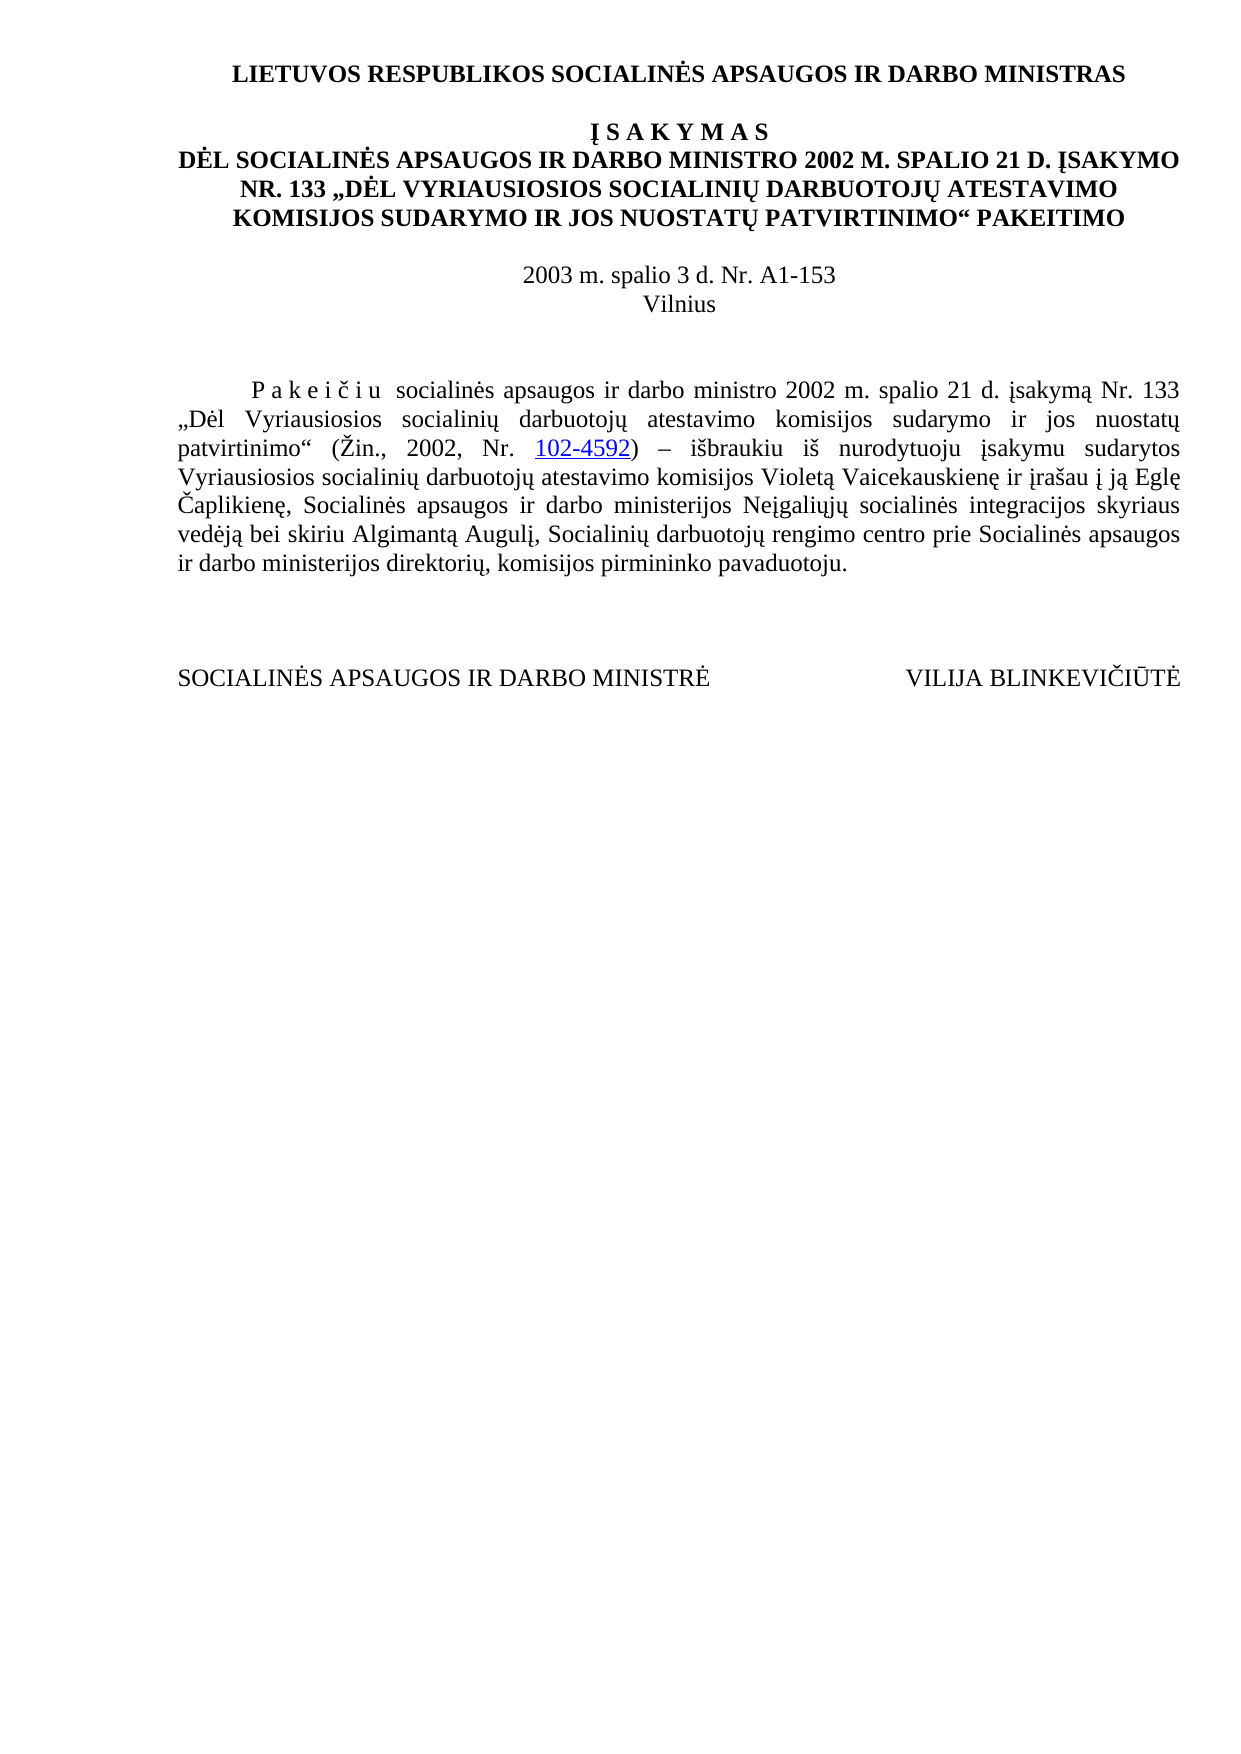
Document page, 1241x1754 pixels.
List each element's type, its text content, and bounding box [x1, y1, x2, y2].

text DĖL SOCIALINĖS APSAUGOS IR DARBO MINISTRO 2002 M. SPALIO 21 D. ĮSAKYMO NR. 133 „DĖL VYRIAUSIOSIOS SOCIALINIŲ DARBUOTOJŲ ATESTAVIMO KOMISIJOS SUDARYMO IR JOS NUOSTATŲ PATVIRTINIMO“ PAKEITIMO [177, 145, 1181, 232]
text Pakeičiu socialinės apsaugos ir darbo ministro 2002 m. spalio 21 d. įsakymą Nr. 133 „Dėl Vyriausiosios socialinių darbuotojų atestavimo komisijos sudarymo ir jos nuostatų patvirtinimo“ (Žin., 2002, Nr. 102-4592) – išbraukiu iš nurodytuoju įsakymu sudarytos Vyriausiosios socialinių darbuotojų atestavimo komisijos Violetą Vaicekauskienę ir įrašau į ją Eglę Čaplikienę, Socialinės apsaugos ir darbo ministerijos Neįgaliųjų socialinės integracijos skyriaus vedėją bei skiriu Algimantą Augulį, Socialinių darbuotojų rengimo centro prie Socialinės apsaugos ir darbo ministerijos direktorių, komisijos pirmininko pavaduotoju. [177, 375, 1181, 577]
text SOCIALINĖS APSAUGOS IR DARBO MINISTRĖ VILIJA BLINKEVIČIŪTĖ [177, 663, 1181, 692]
text Vilnius [177, 289, 1181, 318]
text 2003 m. spalio 3 d. Nr. A1-153 [177, 260, 1181, 289]
text LIETUVOS RESPUBLIKOS SOCIALINĖS APSAUGOS IR DARBO MINISTRAS [177, 59, 1181, 88]
text Į S A K Y M A S [177, 117, 1181, 145]
